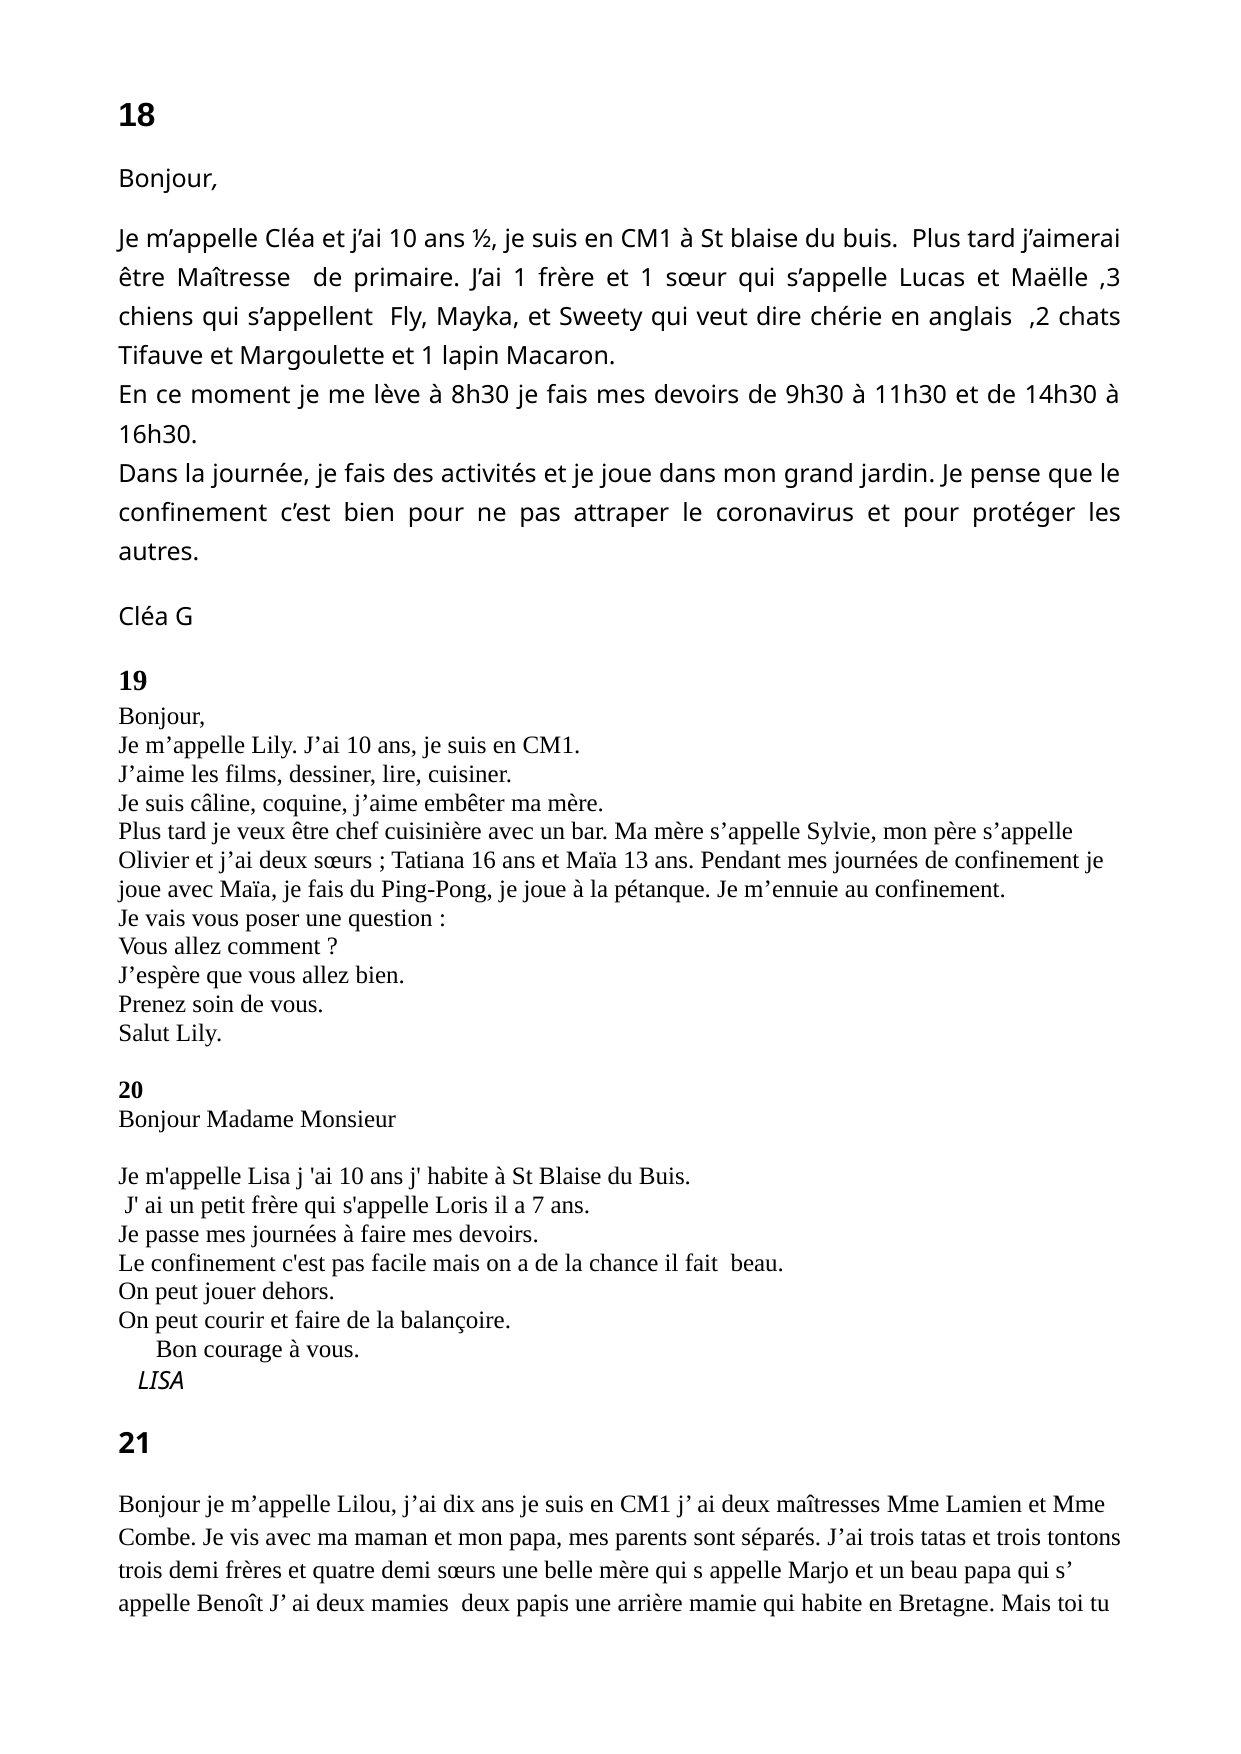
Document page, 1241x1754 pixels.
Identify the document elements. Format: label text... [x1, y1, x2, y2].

text Je vais vous poser une question : [118, 903, 1122, 931]
text 21 [118, 1423, 1122, 1462]
text J’aime les films, dessiner, lire, cuisiner. [118, 759, 1122, 788]
text 20 [118, 1075, 1122, 1104]
text On peut jouer dehors. [118, 1276, 1122, 1305]
text Je m’appelle Cléa et j’ai 10 ans ½, je suis en CM1 à St blaise du buis. Plus tard j’aimerai être Maîtresse de primaire. J’ai 1 frère et 1 sœur qui s’appelle Lucas et Maëlle ,3 chiens qui s’appellent Fly, Mayka, et Sweety qui veut dire chérie en anglais ,2 chats Tifauve et Margoulette et 1 lapin Macaron. [118, 220, 1122, 372]
text Le confinement c'est pas facile mais on a de la chance il fait beau. [118, 1248, 1122, 1276]
text En ce moment je me lève à 8h30 je fais mes devoirs de 9h30 à 11h30 et de 14h30 à 16h30. [118, 377, 1122, 450]
text J' ai un petit frère qui s'appelle Loris il a 7 ans. [118, 1190, 1122, 1219]
text Salut Lily. [118, 1018, 1122, 1046]
text J’espère que vous allez bien. [118, 960, 1122, 989]
text Je m’appelle Lily. J’ai 10 ans, je suis en CM1. [118, 730, 1122, 759]
text Je suis câline, coquine, j’aime embêter ma mère. [118, 788, 1122, 816]
text Bonjour je m’appelle Lilou, j’ai dix ans je suis en CM1 j’ ai deux maîtresses Mme Lamien et Mme Combe. Je vis avec ma maman et mon papa, mes parents sont séparés. J’ai trois tatas et trois tontons trois demi frères et quatre demi sœurs une belle mère qui s appelle Marjo et un beau papa qui s’ appelle Benoît J’ ai deux mamies deux papis une arrière mamie qui habite en Bretagne. Mais toi tu [118, 1489, 1122, 1617]
text LISA [118, 1363, 1122, 1397]
text Dans la journée, je fais des activités et je joue dans mon grand jardin. Je pense que le confinement c’est bien pour ne pas attraper le coronavirus et pour protéger les autres. [118, 455, 1122, 568]
text Bon courage à vous. [118, 1334, 1122, 1363]
text Je passe mes journées à faire mes devoirs. [118, 1219, 1122, 1248]
text 18 [118, 95, 1122, 134]
text Bonjour, [118, 160, 1122, 194]
text Vous allez comment ? [118, 931, 1122, 960]
text Bonjour Madame Monsieur [118, 1104, 1122, 1133]
text On peut courir et faire de la balançoire. [118, 1305, 1122, 1334]
text Cléa G [118, 599, 1122, 633]
text 19 [118, 663, 1122, 696]
text Je m'appelle Lisa j 'ai 10 ans j' habite à St Blaise du Buis. [118, 1161, 1122, 1190]
text Plus tard je veux être chef cuisinière avec un bar. Ma mère s’appelle Sylvie, mon père s’appelle Olivier et j’ai deux sœurs ; Tatiana 16 ans et Maïa 13 ans. Pendant mes journées de confinement je joue avec Maïa, je fais du Ping-Pong, je joue à la pétanque. Je m’ennuie au confinement. [118, 816, 1122, 903]
text Bonjour, [118, 701, 1122, 730]
text Prenez soin de vous. [118, 989, 1122, 1018]
